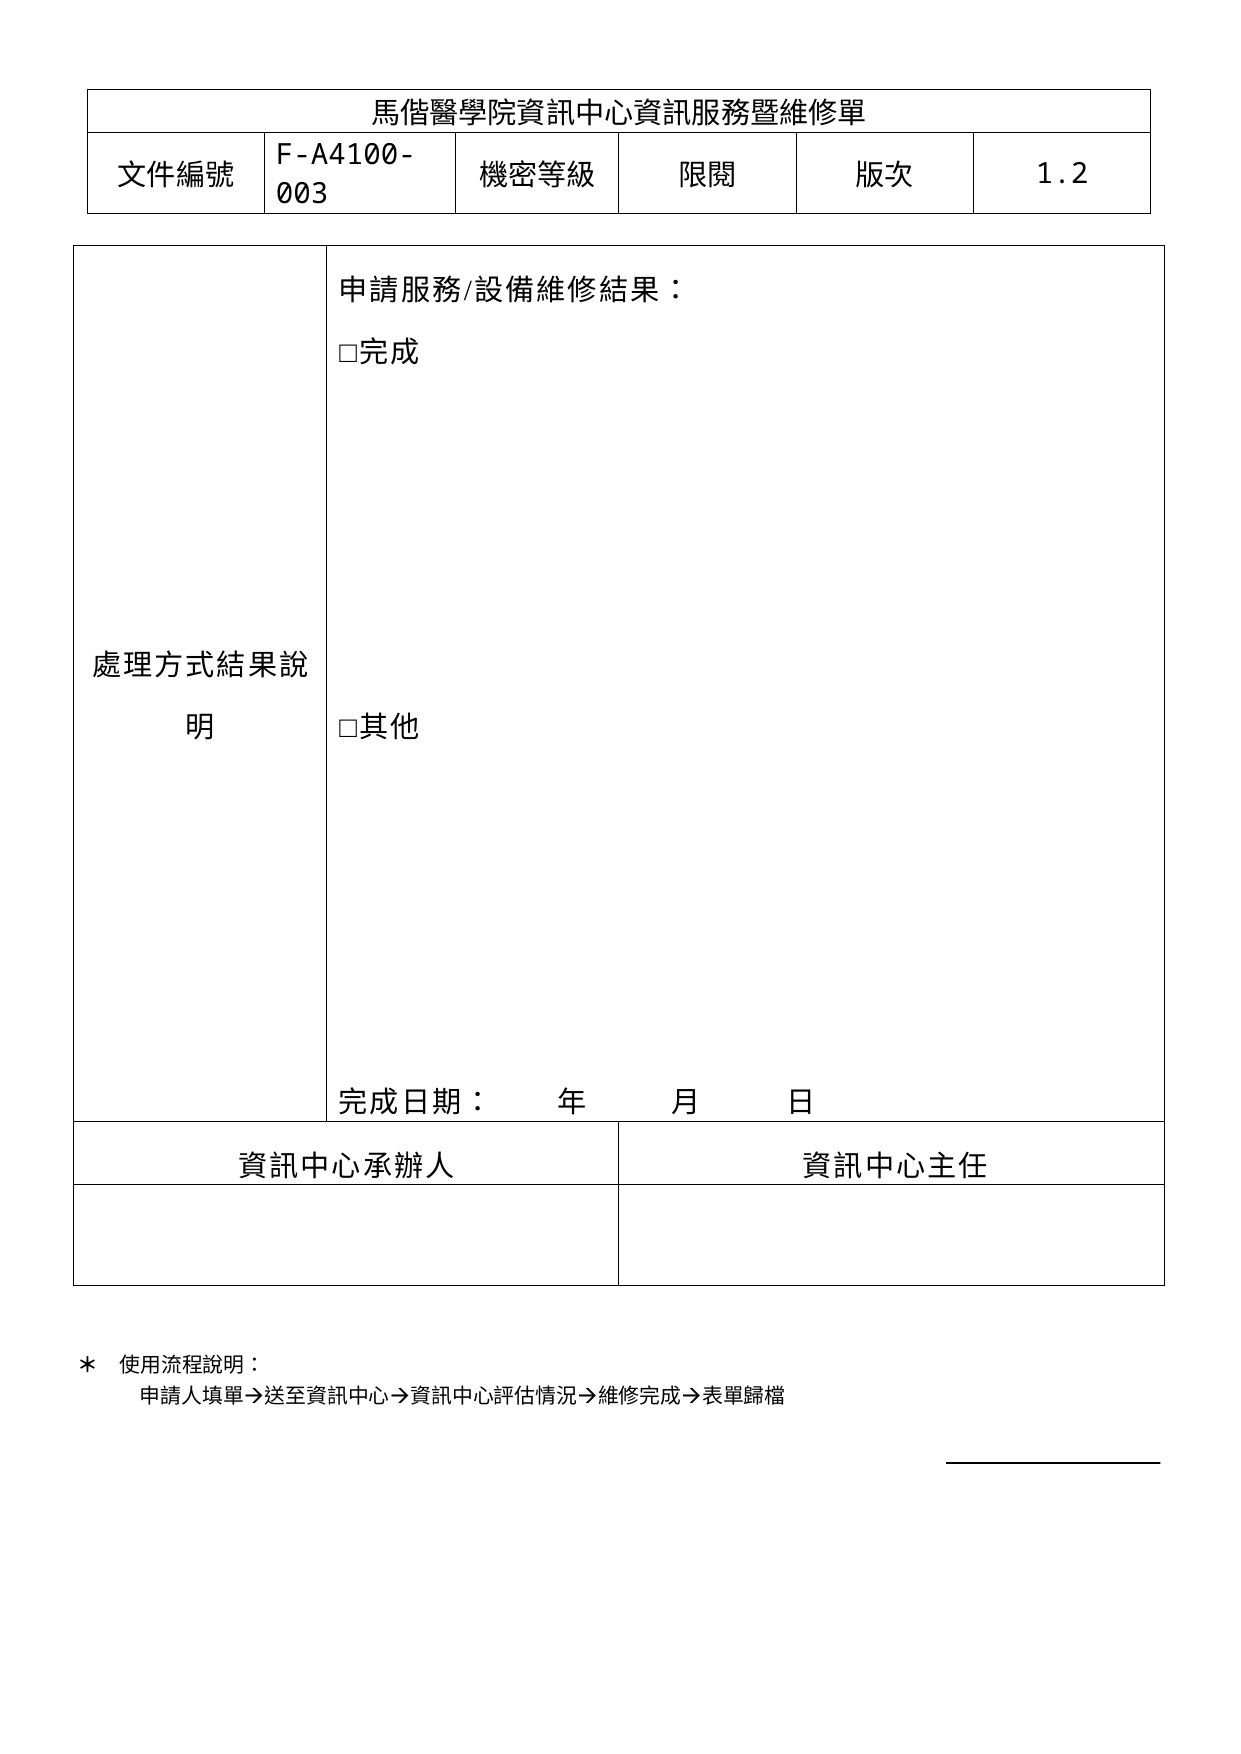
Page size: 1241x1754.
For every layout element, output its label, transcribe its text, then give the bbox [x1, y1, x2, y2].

table_cell [619, 1185, 1164, 1285]
table_cell 資訊中心主任 [619, 1122, 1164, 1184]
list 使用流程說明： [77, 1349, 1160, 1379]
table_cell 申請服務/設備維修結果： □完成 □其他 完成日期： 年 月 日 [327, 246, 1164, 1121]
table_cell 處理方式結果說明 [74, 246, 326, 1121]
text 申請人填單送至資訊中心資訊中心評估情況維修完成表單歸檔 [77, 1379, 1160, 1409]
table_cell 資訊中心承辦人 [74, 1122, 618, 1184]
table_cell [74, 1185, 618, 1285]
